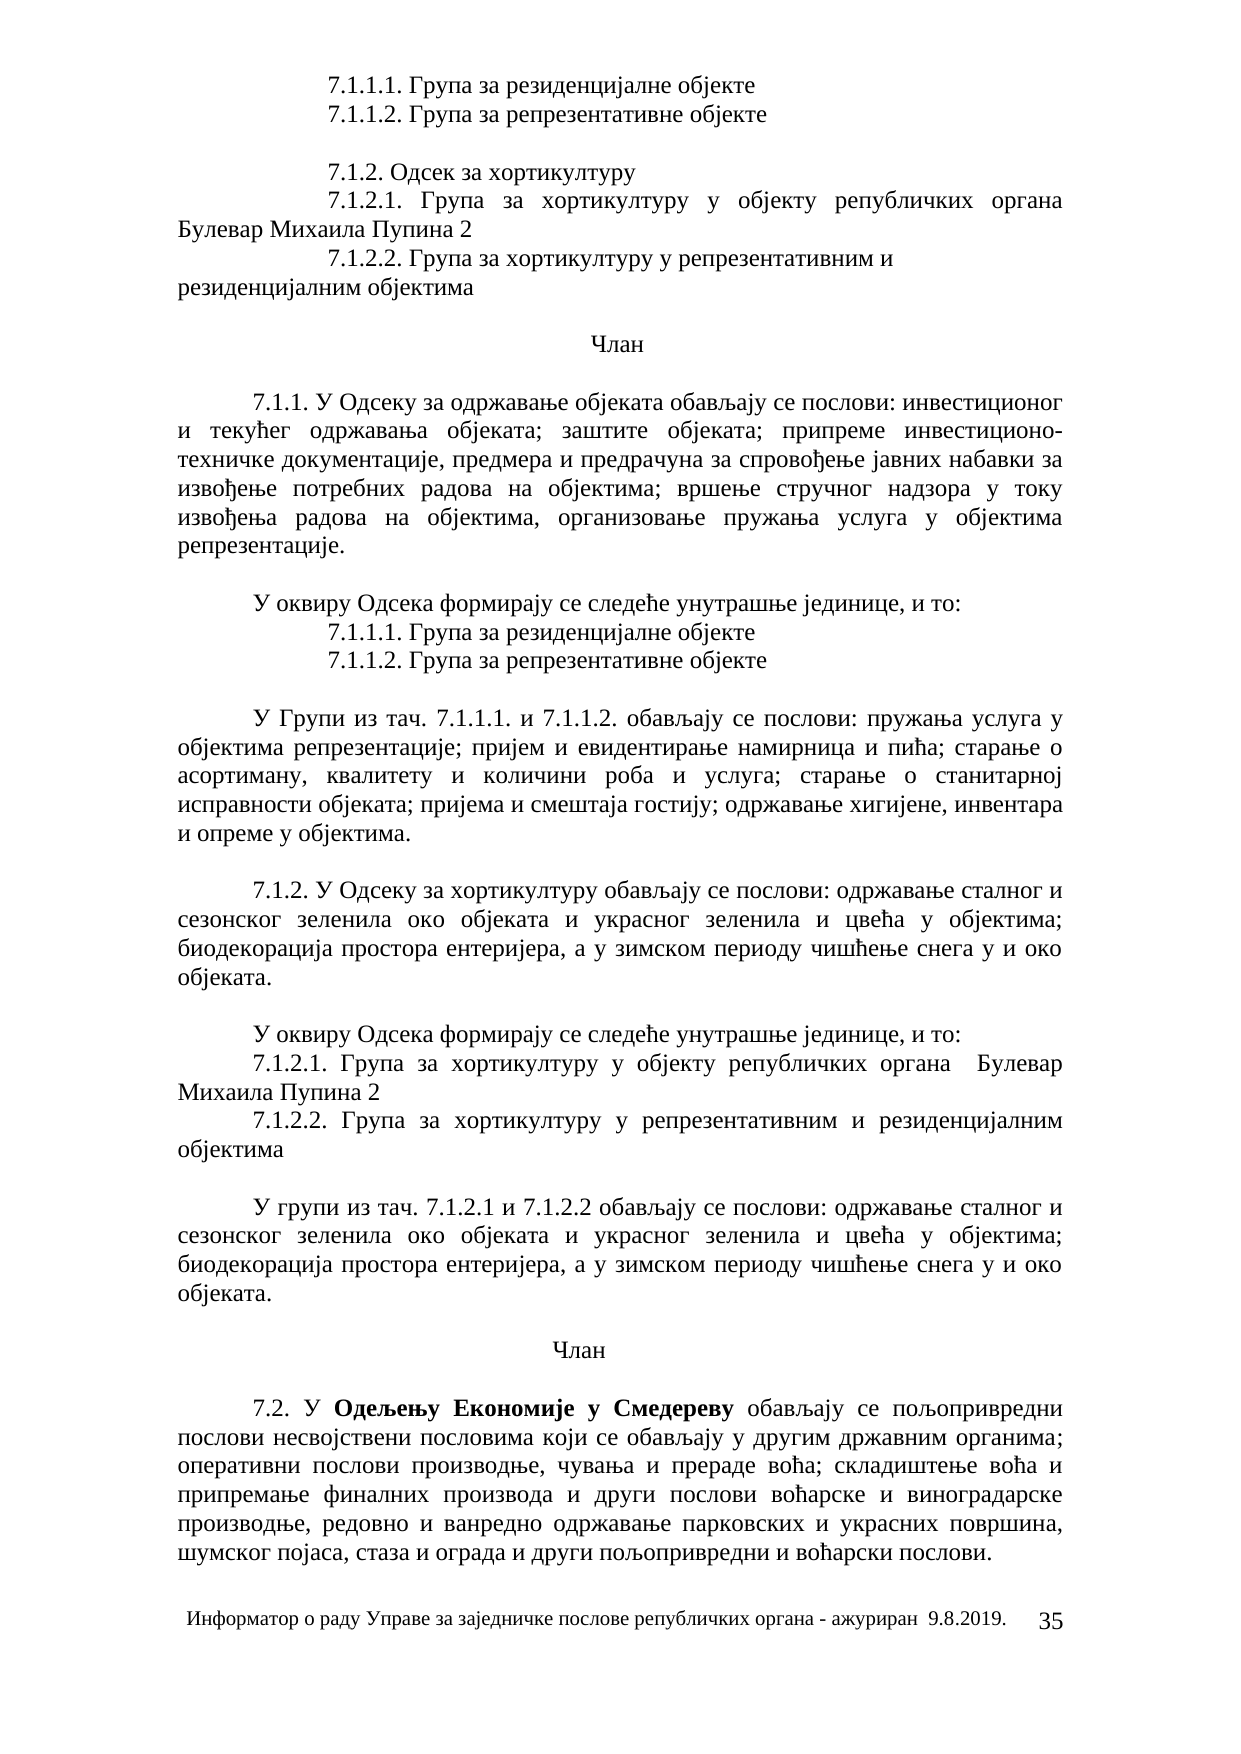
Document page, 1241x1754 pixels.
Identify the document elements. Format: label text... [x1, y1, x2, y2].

text 7.1.2. У Одсеку за хортикултуру обављају се послови: одржавање сталног и сезонског зеленила око објеката и украсног зеленила и цвећа у објектима; биодекорација простора ентеријера, а у зимском периоду чишћење снега у и око објеката. [177, 875, 1063, 990]
text У групи из тач. 7.1.2.1 и 7.1.2.2 обављају се послови: одржавање сталног и сезонског зеленила око објеката и украсног зеленила и цвећа у објектима; биодекорација простора ентеријера, а у зимском периоду чишћење снега у и око објеката. [177, 1192, 1063, 1307]
text 7.2. У Одељењу Економије у Смедереву обављају се пољопривредни послови несвојствени пословима који се обављају у другим државним органима; оперативни послови производње, чувања и прераде воћа; складиштење воћа и припремање финалних производа и други послови воћарске и виноградарске производње, редовно и ванредно одржавање парковских и украсних површина, шумског појаса, стаза и ограда и други пољопривредни и воћарски послови. [177, 1393, 1063, 1565]
text 7.1.1.1. Група за резиденцијалне објекте [177, 70, 1063, 99]
text 7.1.1.1. Група за резиденцијалне објекте [177, 617, 1063, 645]
text У Групи из тач. 7.1.1.1. и 7.1.1.2. обављају се послови: пружања услуга у објектима репрезентације; пријем и евидентирање намирница и пића; старање о асортиману, квалитету и количини роба и услуга; старање о станитарној исправности објеката; пријема и смештаја гостију; одржавање хигијене, инвентара и опреме у објектима. [177, 703, 1063, 847]
text 7.1.2.1. Група за хортикултуру у објекту републичких органа Булевар Михаила Пупина 2 [177, 185, 1063, 243]
text 7.1.1. У Одсеку за одржавање објеката обављају се послови: инвестиционог и текућег одржавања објеката; заштите објеката; припреме инвестиционо-техничке документације, предмера и предрачуна за спровођење јавних набавки за извођење потребних радова на објектима; вршење стручног надзора у току извођења радова на објектима, организовање пружања услуга у објектима репрезентације. [177, 387, 1063, 559]
text У оквиру Одсека формирају се следеће унутрашње јединице, и то: [177, 1019, 1063, 1048]
text 7.1.1.2. Група за репрезентативне објекте [177, 645, 1063, 674]
text Члан [177, 329, 1063, 358]
text У оквиру Одсека формирају се следеће унутрашње јединице, и то: [177, 588, 1063, 617]
text 7.1.2. Одсек за хортикултуру [177, 157, 1063, 185]
text 7.1.1.2. Група за репрезентативне објекте [177, 99, 1063, 128]
text 7.1.2.2. Група за хортикултуру у репрезентативним и резиденцијалним објектима [177, 1105, 1063, 1163]
text 7.1.2.2. Група за хортикултуру у репрезентативним и резиденцијалним објектима [177, 243, 1063, 300]
text Члан [177, 1335, 1063, 1364]
text 7.1.2.1. Група за хортикултуру у објекту републичких органа Булевар Михаила Пупина 2 [177, 1048, 1063, 1105]
